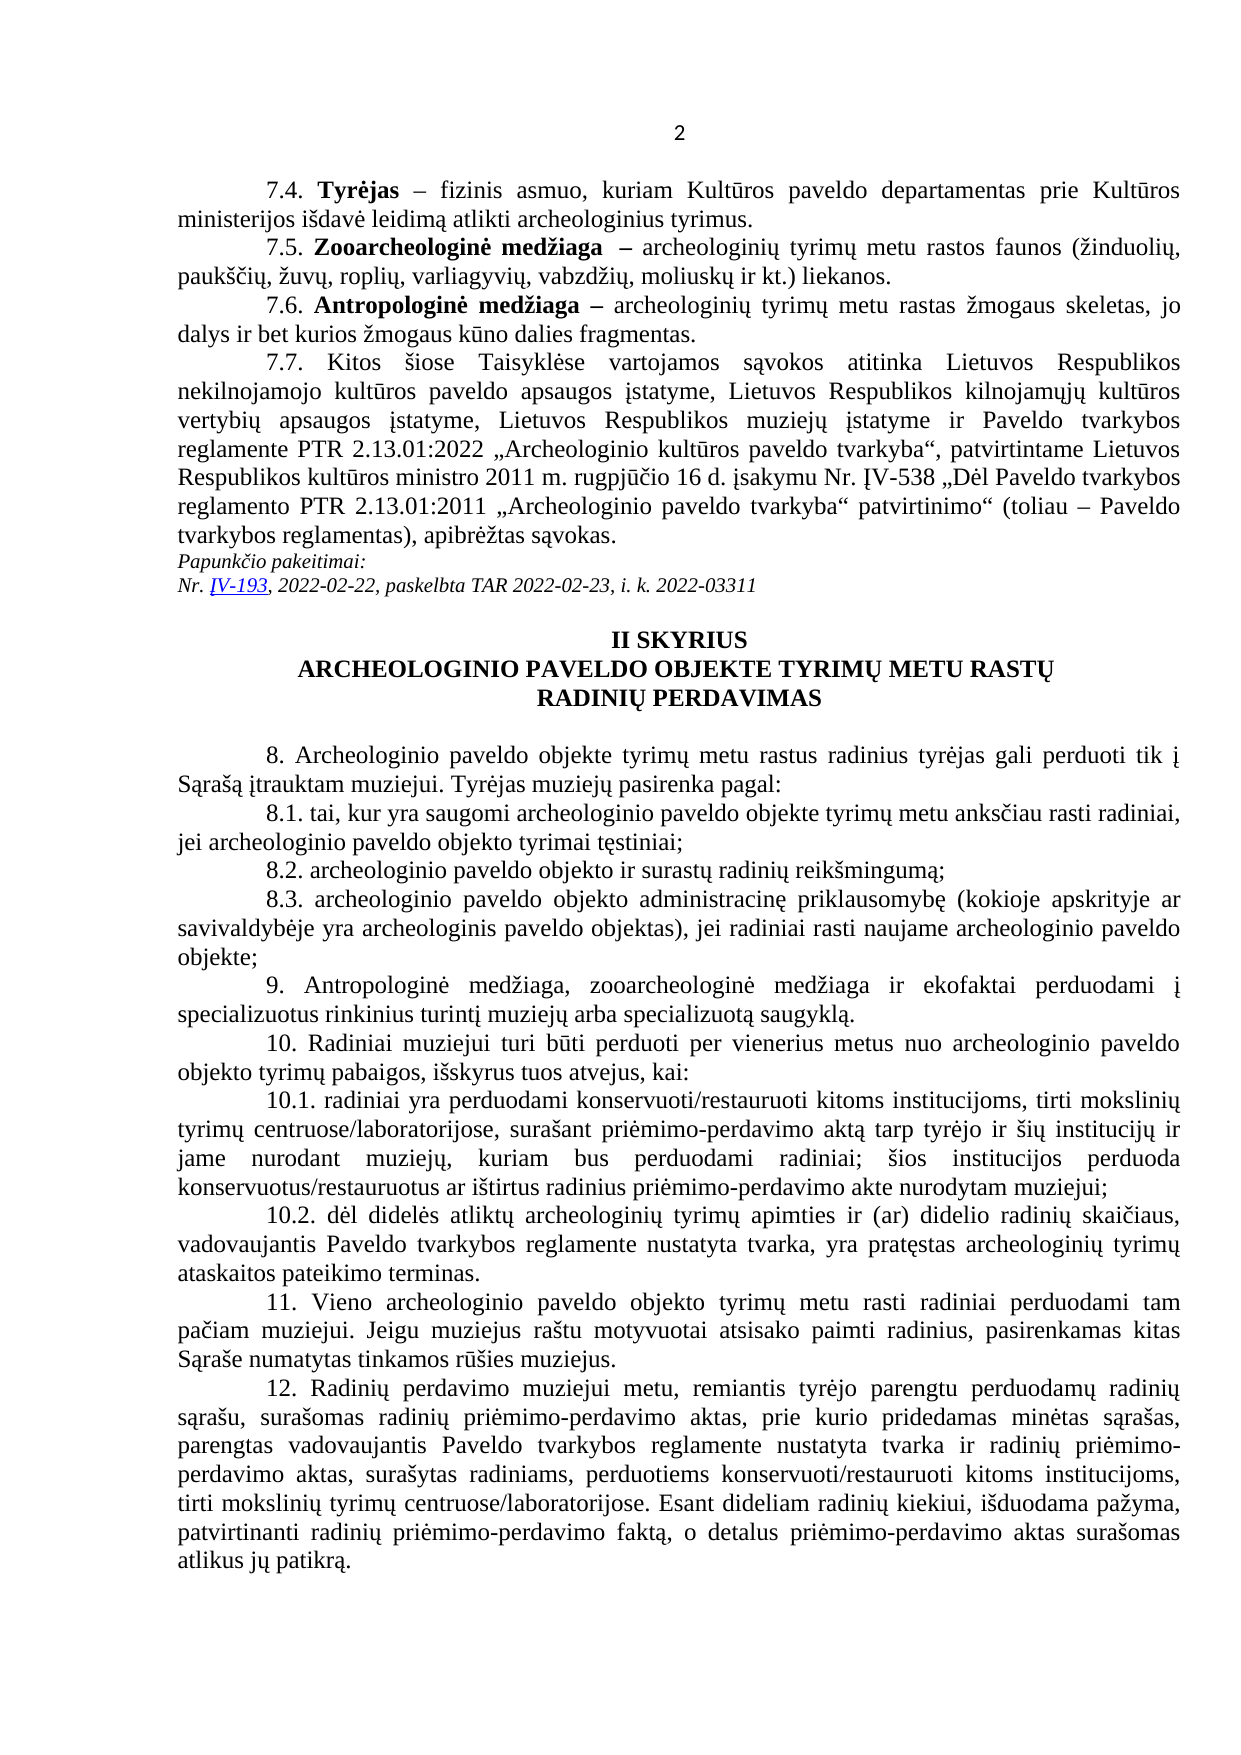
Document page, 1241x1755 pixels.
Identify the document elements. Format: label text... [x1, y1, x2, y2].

text 9. Antropologinė medžiaga, zooarcheologinė medžiaga ir ekofaktai perduodami į specializuotus rinkinius turintį muziejų arba specializuotą saugyklą. [177, 971, 1181, 1028]
text 7.5. Zooarcheologinė medžiaga – archeologinių tyrimų metu rastos faunos (žinduolių, paukščių, žuvų, roplių, varliagyvių, vabzdžių, moliuskų ir kt.) liekanos. [177, 232, 1181, 290]
text Nr. ĮV-193, 2022-02-22, paskelbta TAR 2022-02-23, i. k. 2022-03311 [177, 573, 1181, 597]
text 8.2. archeologinio paveldo objekto ir surastų radinių reikšmingumą; [177, 856, 1181, 884]
text 8. Archeologinio paveldo objekte tyrimų metu rastus radinius tyrėjas gali perduoti tik į Sąrašą įtrauktam muziejui. Tyrėjas muziejų pasirenka pagal: [177, 741, 1181, 798]
text 10.1. radiniai yra perduodami konservuoti/restauruoti kitoms institucijoms, tirti mokslinių tyrimų centruose/laboratorijose, surašant priėmimo-perdavimo aktą tarp tyrėjo ir šių institucijų ir jame nurodant muziejų, kuriam bus perduodami radiniai; šios institucijos perduoda konservuotus/restauruotus ar ištirtus radinius priėmimo-perdavimo akte nurodytam muziejui; [177, 1086, 1181, 1201]
text 8.1. tai, kur yra saugomi archeologinio paveldo objekte tyrimų metu anksčiau rasti radiniai, jei archeologinio paveldo objekto tyrimai tęstiniai; [177, 798, 1181, 856]
text 7.7. Kitos šiose Taisyklėse vartojamos sąvokos atitinka Lietuvos Respublikos nekilnojamojo kultūros paveldo apsaugos įstatyme, Lietuvos Respublikos kilnojamųjų kultūros vertybių apsaugos įstatyme, Lietuvos Respublikos muziejų įstatyme ir Paveldo tvarkybos reglamente PTR 2.13.01:2022 „Archeologinio kultūros paveldo tvarkyba“, patvirtintame Lietuvos Respublikos kultūros ministro 2011 m. rugpjūčio 16 d. įsakymu Nr. ĮV-538 „Dėl Paveldo tvarkybos reglamento PTR 2.13.01:2011 „Archeologinio paveldo tvarkyba“ patvirtinimo“ (toliau – Paveldo tvarkybos reglamentas), apibrėžtas sąvokas. [177, 347, 1181, 549]
text 12. Radinių perdavimo muziejui metu, remiantis tyrėjo parengtu perduodamų radinių sąrašu, surašomas radinių priėmimo-perdavimo aktas, prie kurio pridedamas minėtas sąrašas, parengtas vadovaujantis Paveldo tvarkybos reglamente nustatyta tvarka ir radinių priėmimo-perdavimo aktas, surašytas radiniams, perduotiems konservuoti/restauruoti kitoms institucijoms, tirti mokslinių tyrimų centruose/laboratorijose. Esant dideliam radinių kiekiui, išduodama pažyma, patvirtinanti radinių priėmimo-perdavimo faktą, o detalus priėmimo-perdavimo aktas surašomas atlikus jų patikrą. [177, 1373, 1181, 1574]
text 11. Vieno archeologinio paveldo objekto tyrimų metu rasti radiniai perduodami tam pačiam muziejui. Jeigu muziejus raštu motyvuotai atsisako paimti radinius, pasirenkamas kitas Sąraše numatytas tinkamos rūšies muziejus. [177, 1287, 1181, 1373]
text 7.4. Tyrėjas – fizinis asmuo, kuriam Kultūros paveldo departamentas prie Kultūros ministerijos išdavė leidimą atlikti archeologinius tyrimus. [177, 175, 1181, 232]
text 8.3. archeologinio paveldo objekto administracinę priklausomybę (kokioje apskrityje ar savivaldybėje yra archeologinis paveldo objektas), jei radiniai rasti naujame archeologinio paveldo objekte; [177, 884, 1181, 971]
text RADINIŲ PERDAVIMAS [177, 683, 1181, 712]
text Papunkčio pakeitimai: [177, 549, 1181, 573]
text Archeologinio paveldo objekte TYRIMŲ METU rASTŲ [177, 654, 1181, 683]
text II SKYRIUS [177, 626, 1181, 654]
text 7.6. Antropologinė medžiaga – archeologinių tyrimų metu rastas žmogaus skeletas, jo dalys ir bet kurios žmogaus kūno dalies fragmentas. [177, 290, 1181, 347]
text 10.2. dėl didelės atliktų archeologinių tyrimų apimties ir (ar) didelio radinių skaičiaus, vadovaujantis Paveldo tvarkybos reglamente nustatyta tvarka, yra pratęstas archeologinių tyrimų ataskaitos pateikimo terminas. [177, 1201, 1181, 1287]
text 10. Radiniai muziejui turi būti perduoti per vienerius metus nuo archeologinio paveldo objekto tyrimų pabaigos, išskyrus tuos atvejus, kai: [177, 1028, 1181, 1086]
